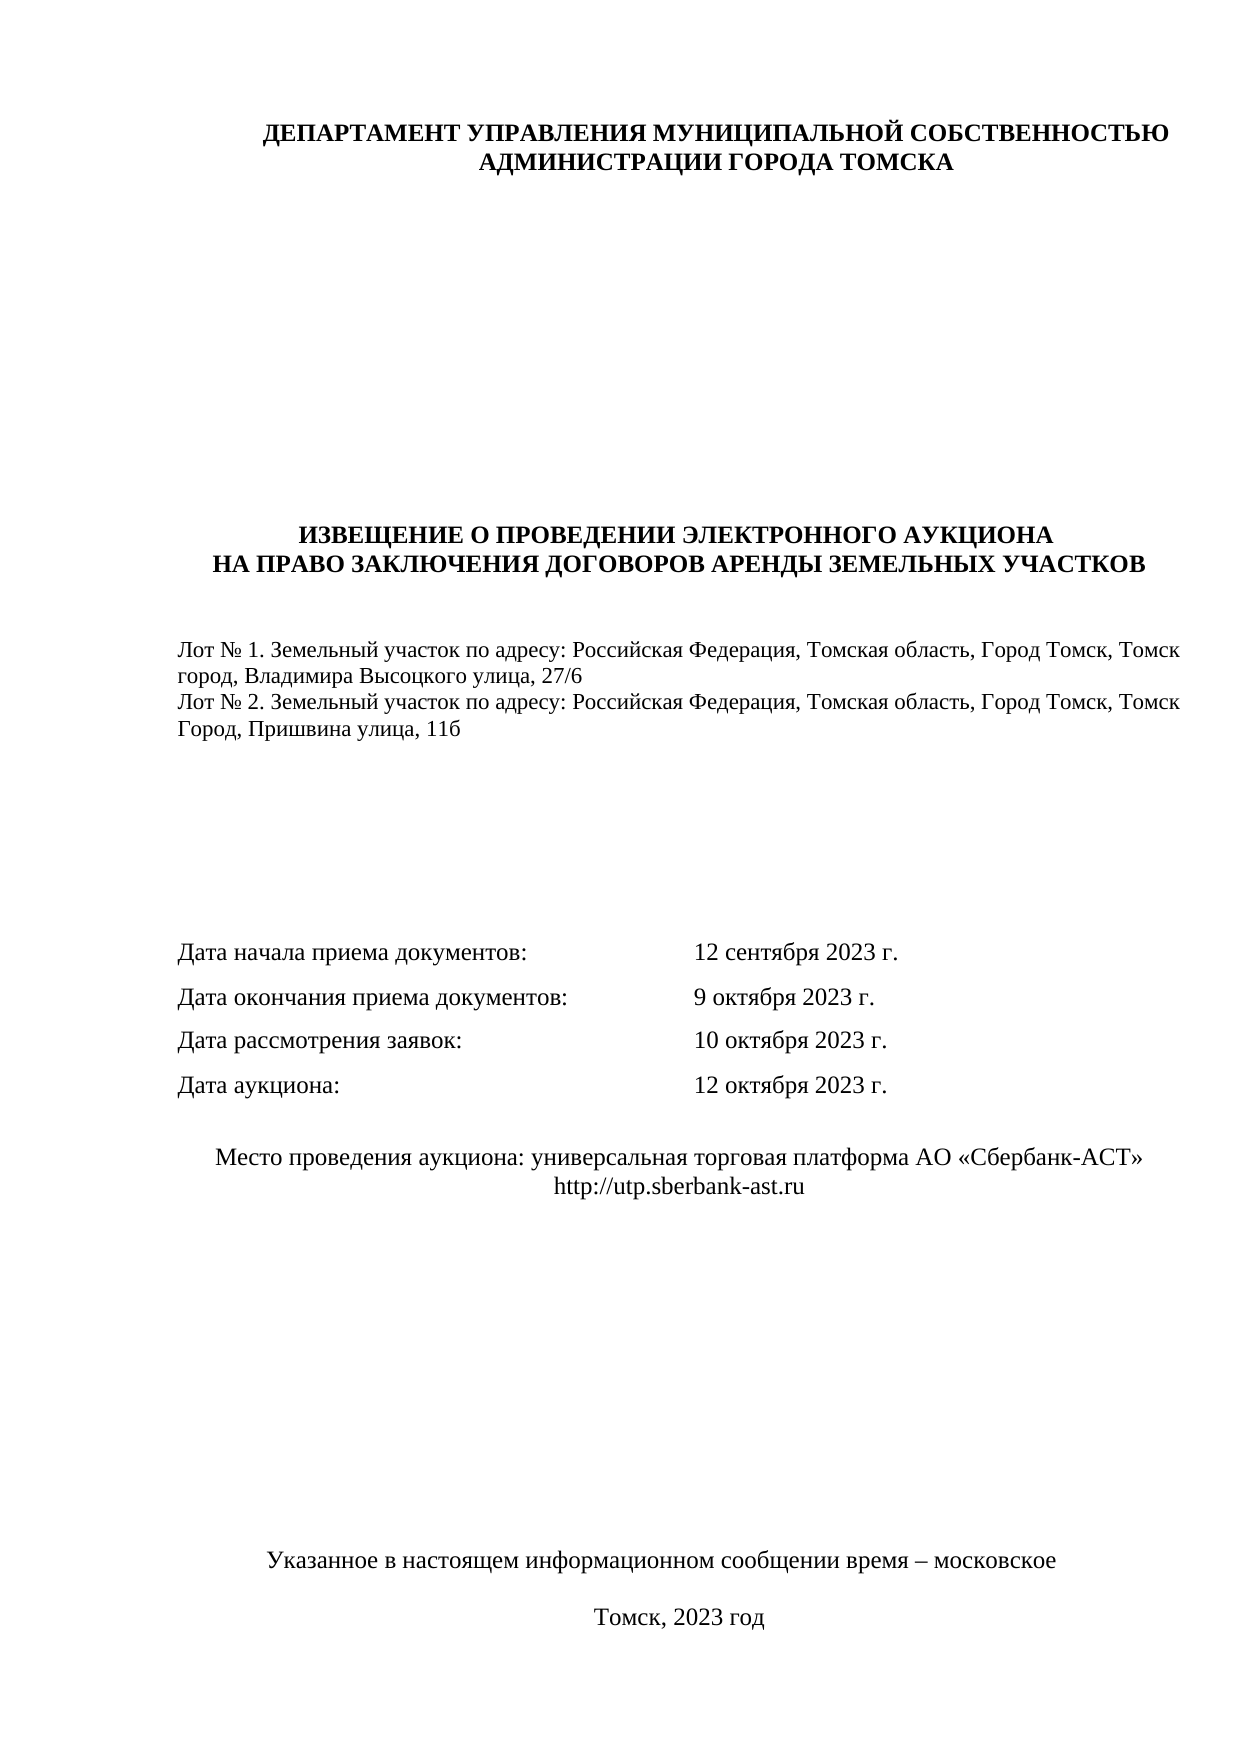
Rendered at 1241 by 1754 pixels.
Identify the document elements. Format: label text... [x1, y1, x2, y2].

text Дата рассмотрения заявок: 10 октября 2023 г. [177, 1026, 1175, 1054]
text Лот № 2. Земельный участок по адресу: Российская Федерация, Томская область, Город Томск, Томск Город, Пришвина улица, 11б [177, 688, 1181, 741]
text АДМИНИСТРАЦИИ ГОРОДА ТОМСКА [177, 147, 1181, 176]
text Лот № 1. Земельный участок по адресу: Российская Федерация, Томская область, Город Томск, Томск город, Владимира Высоцкого улица, 27/6 [177, 636, 1181, 688]
text НА ПРАВО ЗАКЛЮЧЕНИЯ ДОГОВОРОВ АРЕНДЫ ЗЕМЕЛЬНЫХ УЧАСТКОВ [177, 549, 1181, 578]
text Дата начала приема документов: 12 сентября 2023 г. [177, 937, 1175, 966]
text Место проведения аукциона: универсальная торговая платформа АО «Сбербанк-АСТ» http://utp.sberbank-ast.ru [177, 1142, 1181, 1200]
text ИЗВЕЩЕНИЕ О ПРОВЕДЕНИИ ЭЛЕКТРОННОГО АУКЦИОНА [177, 521, 1181, 549]
text Указанное в настоящем информационном сообщении время – московское [177, 1545, 1181, 1574]
text ДЕПАРТАМЕНТ УПРАВЛЕНИЯ МУНИЦИПАЛЬНОЙ СОБСТВЕННОСТЬЮ [177, 118, 1181, 147]
text Дата аукциона: 12 октября 2023 г. [177, 1070, 1175, 1098]
text Томск, 2023 год [177, 1602, 1181, 1631]
text Дата окончания приема документов: 9 октября 2023 г. [177, 982, 1175, 1010]
